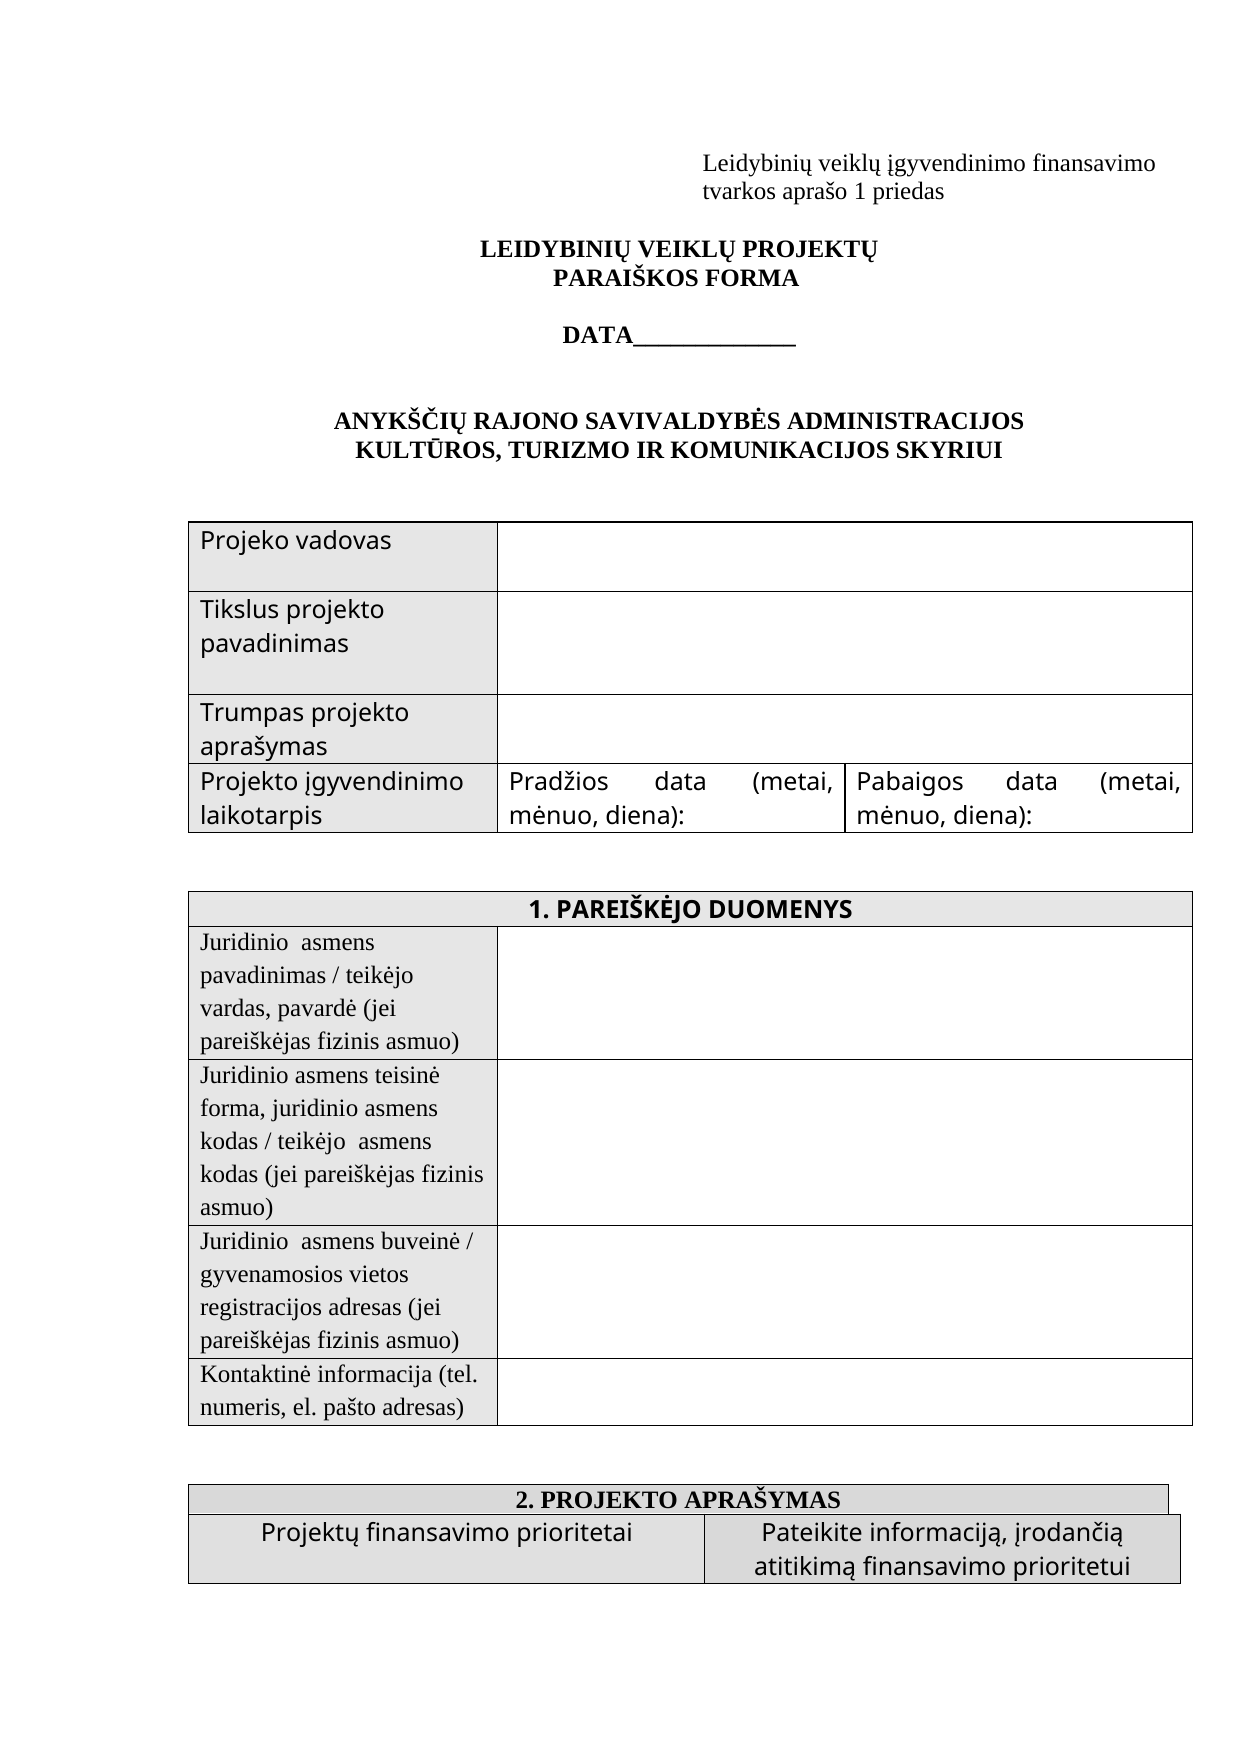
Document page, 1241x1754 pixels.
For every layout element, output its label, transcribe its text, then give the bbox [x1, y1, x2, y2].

table_cell Juridinio asmens pavadinimas / teikėjo vardas, pavardė (jei pareiškėjas fizinis asmuo) [189, 927, 497, 1059]
table_cell [498, 592, 1192, 694]
table_cell Juridinio asmens buveinė / gyvenamosios vietos registracijos adresas (jei pareiškėjas fizinis asmuo) [189, 1226, 497, 1358]
table_header Projeko vadovas [189, 523, 497, 591]
table_header 1. PAREIŠKĖJO DUOMENYS [189, 892, 1192, 926]
text DATA_____________ [177, 320, 1181, 349]
table_cell [498, 695, 1192, 763]
table_cell Kontaktinė informacija (tel. numeris, el. pašto adresas) [189, 1359, 497, 1425]
table_cell Projekto įgyvendinimo laikotarpis [189, 764, 497, 832]
table_cell Juridinio asmens teisinė forma, juridinio asmens kodas / teikėjo asmens kodas (jei pareiškėjas fizinis asmuo) [189, 1060, 497, 1225]
table_cell Pabaigos data (metai, mėnuo, diena): [846, 764, 1192, 832]
table_cell Projektų finansavimo prioritetai [189, 1515, 704, 1583]
table_cell [498, 1060, 1192, 1225]
text LEIDYBINIŲ VEIKLŲ PROJEKTŲ [177, 234, 1181, 263]
table_cell Trumpas projekto aprašymas [189, 695, 497, 763]
text tvarkos aprašo 1 priedas [702, 176, 1181, 205]
table_header 2. PROJEKTO APRAŠYMAS [189, 1485, 1168, 1513]
table_header [498, 523, 1192, 591]
table_cell [498, 927, 1192, 1059]
table_header [1169, 1484, 1180, 1513]
text Leidybinių veiklų įgyvendinimo finansavimo [702, 148, 1181, 176]
table_cell Pateikite informaciją, įrodančią atitikimą finansavimo prioritetui [705, 1515, 1180, 1583]
text PARAIŠKOS FORMA [177, 263, 1181, 291]
table_cell [498, 1359, 1192, 1425]
table_cell Tikslus projekto pavadinimas [189, 592, 497, 694]
table_cell Pradžios data (metai, mėnuo, diena): [498, 764, 844, 832]
text ANYKŠČIŲ RAJONO SAVIVALDYBĖS ADMINISTRACIJOS [177, 406, 1181, 435]
table_cell [498, 1226, 1192, 1358]
text KULTŪROS, TURIZMO IR KOMUNIKACIJOS SKYRIUI [177, 435, 1181, 464]
